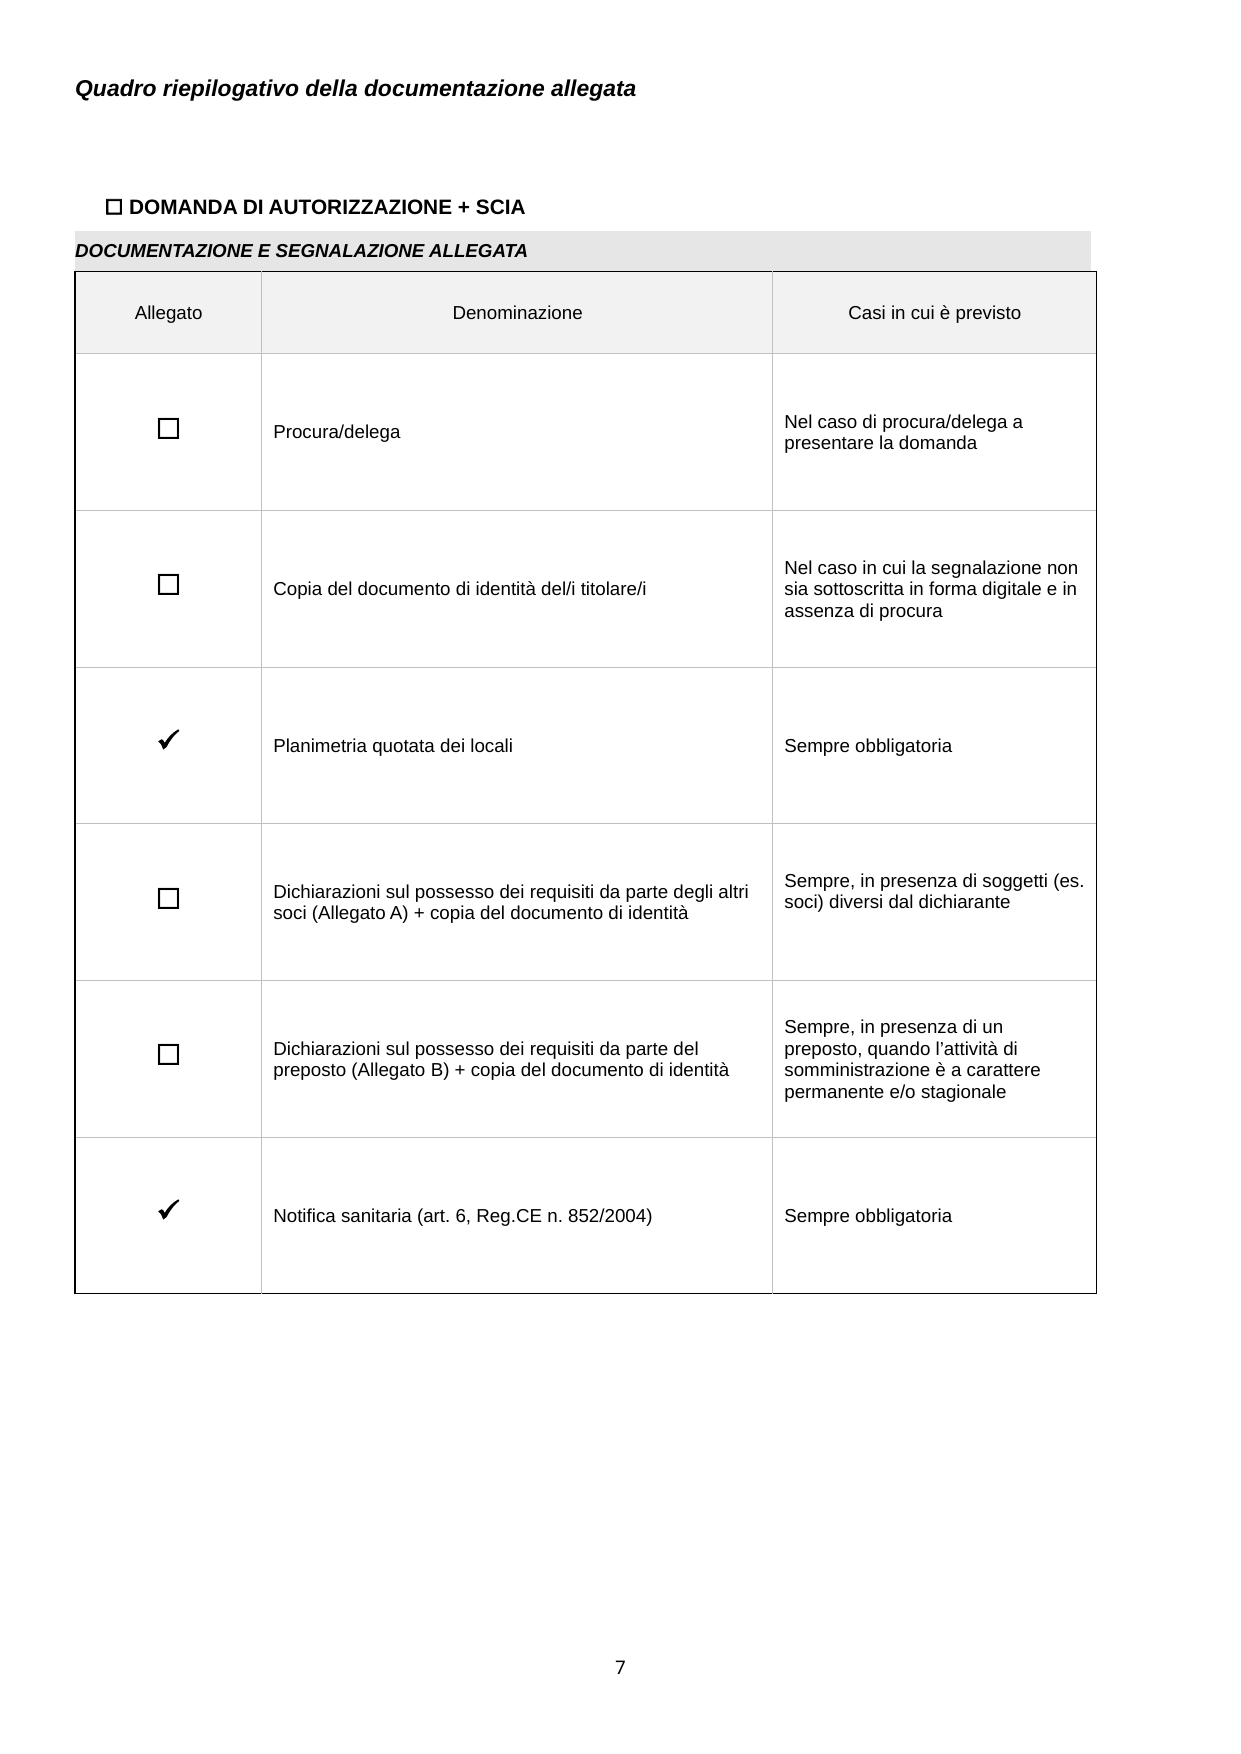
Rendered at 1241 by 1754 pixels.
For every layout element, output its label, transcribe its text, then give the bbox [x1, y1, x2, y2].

table_cell Notifica sanitaria (art. 6, Reg.CE n. 852/2004) [262, 1138, 772, 1293]
table_header [1091, 231, 1096, 271]
table_cell Procura/delega [262, 354, 772, 510]
table_cell Sempre, in presenza di soggetti (es. soci) diversi dal dichiarante [773, 824, 1096, 980]
table_cell  [76, 668, 261, 823]
table_cell Sempre, in presenza di un preposto, quando l’attività di somministrazione è a carattere permanente e/o stagionale [773, 981, 1096, 1137]
table_header DOCUMENTAZIONE E SEGNALAZIONE ALLEGATA [75, 231, 1091, 271]
table_cell Nel caso in cui la segnalazione non sia sottoscritta in forma digitale e in assenza di procura [773, 511, 1096, 667]
table_cell Allegato [76, 272, 261, 353]
table_cell Copia del documento di identità del/i titolare/i [262, 511, 772, 667]
text Quadro riepilogativo della documentazione allegata [75, 75, 1165, 101]
table_cell  [76, 981, 261, 1137]
table_cell Planimetria quotata dei locali [262, 668, 772, 823]
text  DOMANDA DI AUTORIZZAZIONE + SCIA [104, 195, 1165, 219]
table_cell  [76, 354, 261, 510]
table_cell  [76, 824, 261, 980]
table_cell Dichiarazioni sul possesso dei requisiti da parte del preposto (Allegato B) + copia del documento di identità [262, 981, 772, 1137]
table_cell Casi in cui è previsto [773, 272, 1096, 353]
table_cell Sempre obbligatoria [773, 668, 1096, 823]
table_cell Nel caso di procura/delega a presentare la domanda [773, 354, 1096, 510]
table_cell Sempre obbligatoria [773, 1138, 1096, 1293]
table_cell  [76, 1138, 261, 1293]
table_cell Denominazione [262, 272, 772, 353]
table_cell  [76, 511, 261, 667]
table_cell Dichiarazioni sul possesso dei requisiti da parte degli altri soci (Allegato A) + copia del documento di identità [262, 824, 772, 980]
